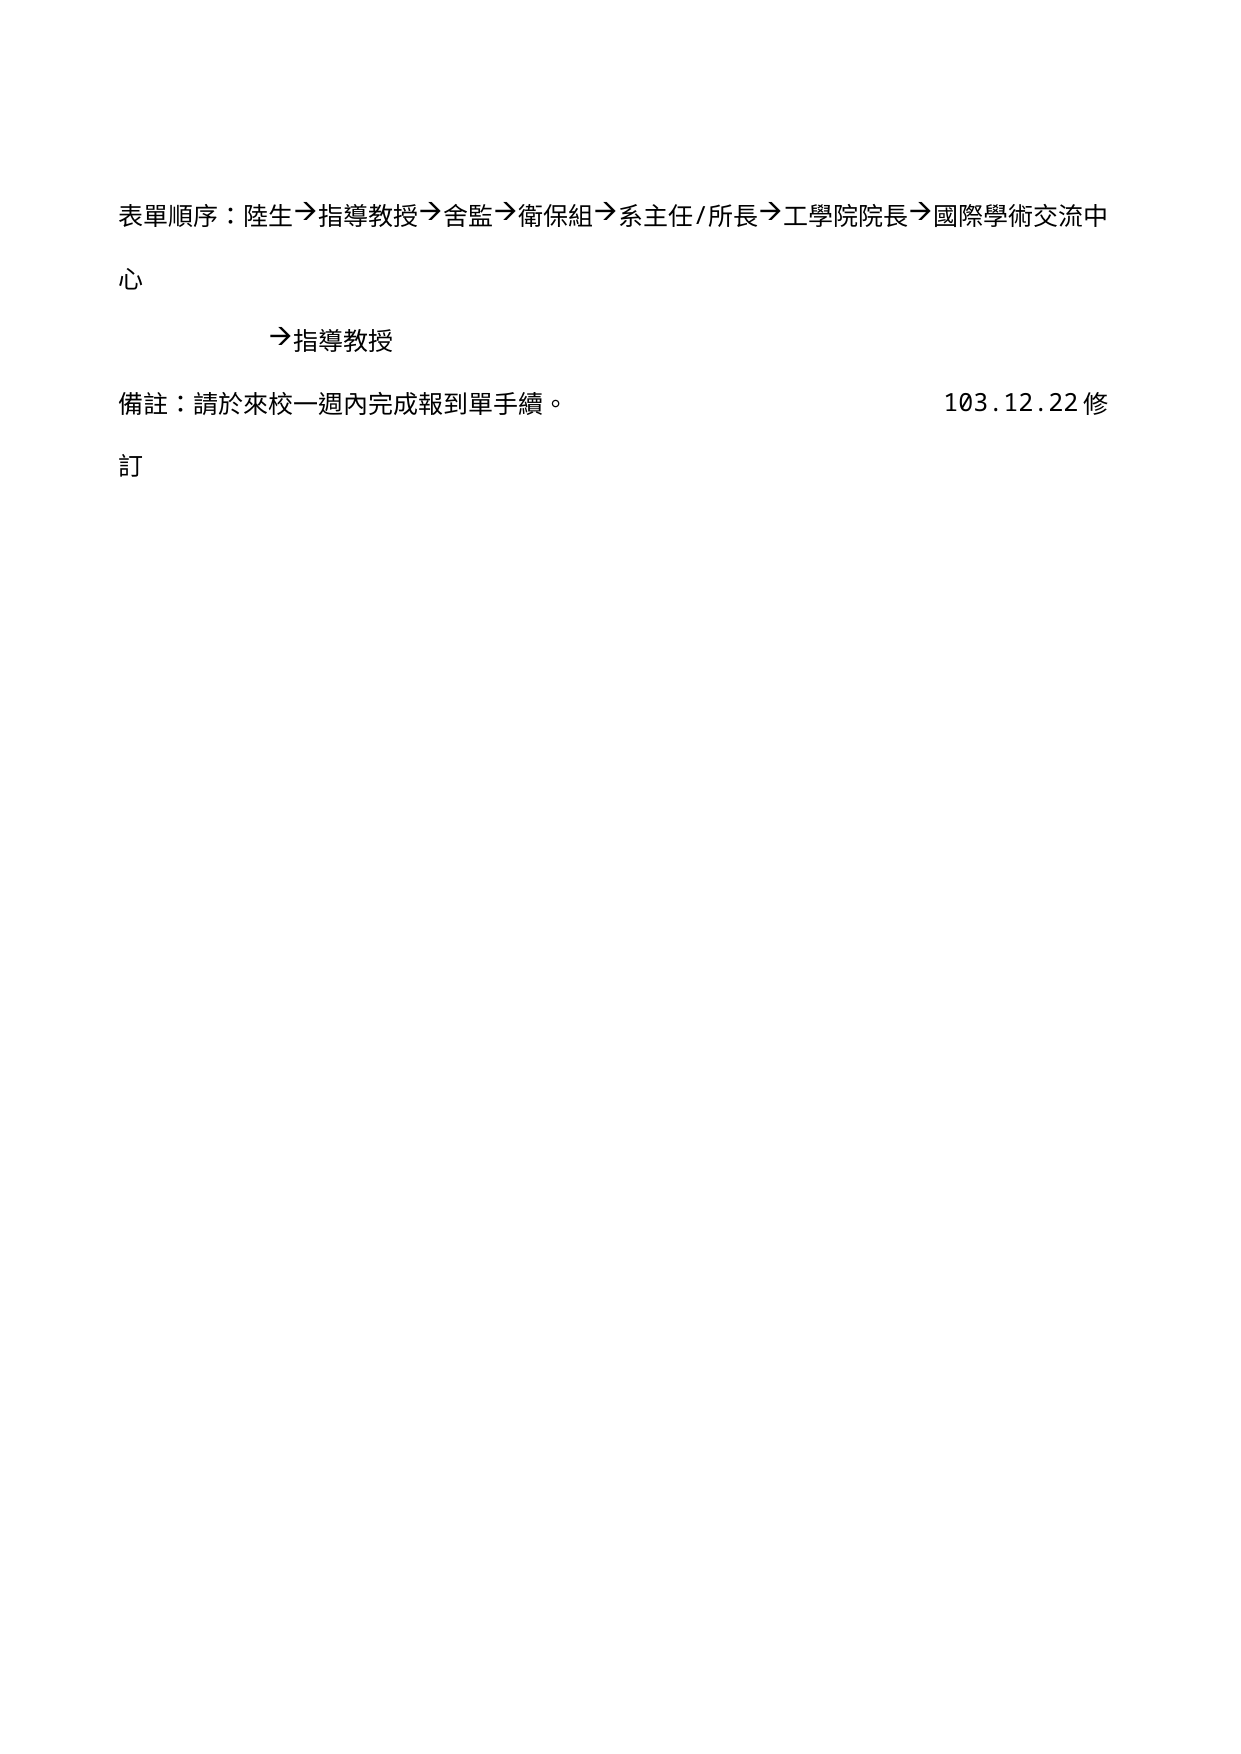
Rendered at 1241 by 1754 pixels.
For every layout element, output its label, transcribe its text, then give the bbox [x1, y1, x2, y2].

text 表單順序：陸生指導教授舍監衛保組系主任/所長工學院院長國際學術交流中心 [118, 173, 1122, 298]
text 指導教授 [118, 298, 1122, 361]
text 備註：請於來校一週內完成報到單手續。 103.12.22修訂 [118, 361, 1122, 486]
